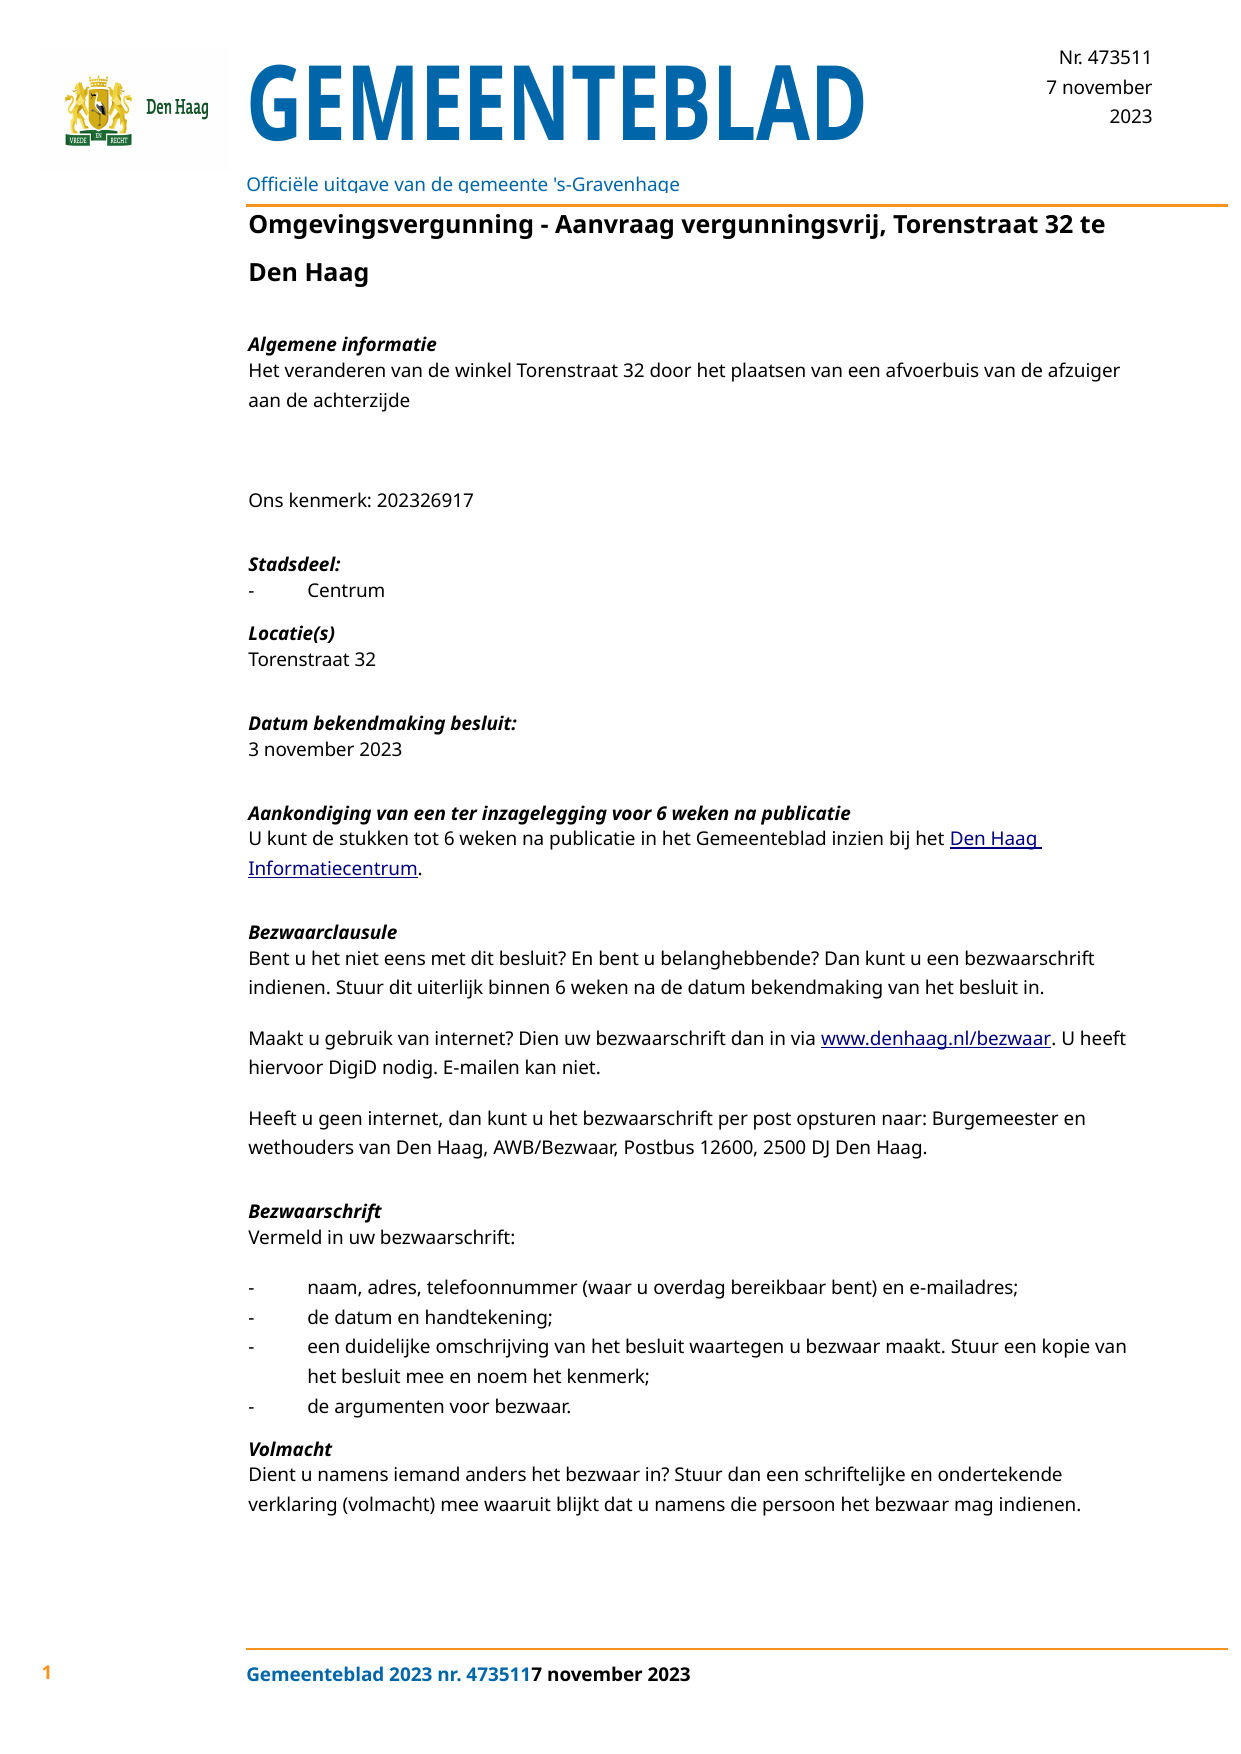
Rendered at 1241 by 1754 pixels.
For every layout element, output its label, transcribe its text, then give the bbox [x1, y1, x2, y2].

text Omgevingsvergunning - Aanvraag vergunningsvrij, Torenstraat 32 te Den Haag [248, 207, 1152, 288]
text Bent u het niet eens met dit besluit? En bent u belanghebbende? Dan kunt u een bezwaarschrift indienen. Stuur dit uiterlijk binnen 6 weken na de datum bekendmaking van het besluit in. [248, 945, 1152, 1000]
text Ons kenmerk: 202326917 [248, 488, 1152, 513]
text Maakt u gebruik van internet? Dien uw bezwaarschrift dan in via www.denhaag.nl/bezwaar. U heeft hiervoor DigiD nodig. E-mailen kan niet. [248, 1025, 1152, 1080]
list de datum en handtekening; [248, 1304, 1152, 1330]
list een duidelijke omschrijving van het besluit waartegen u bezwaar maakt. Stuur een kopie van het besluit mee en noem het kenmerk; [248, 1334, 1152, 1389]
text Het veranderen van de winkel Torenstraat 32 door het plaatsen van een afvoerbuis van de afzuiger aan de achterzijde [248, 357, 1152, 412]
text Bezwaarclausule [248, 919, 1152, 945]
text Dient u namens iemand anders het bezwaar in? Stuur dan een schriftelijke en ondertekende verklaring (volmacht) mee waaruit blijkt dat u namens die persoon het bezwaar mag indienen. [248, 1462, 1152, 1517]
list Centrum [248, 577, 1152, 603]
text Datum bekendmaking besluit: [248, 710, 1152, 736]
text Torenstraat 32 [248, 646, 1152, 672]
list de argumenten voor bezwaar. [248, 1393, 1152, 1418]
text Volmacht [248, 1436, 1152, 1462]
text 3 november 2023 [248, 736, 1152, 762]
text Aankondiging van een ter inzagelegging voor 6 weken na publicatie [248, 800, 1152, 826]
text Heeft u geen internet, dan kunt u het bezwaarschrift per post opsturen naar: Burgemeester en wethouders van Den Haag, AWB/Bezwaar, Postbus 12600, 2500 DJ Den Haag. [248, 1105, 1152, 1160]
picture [41, 47, 231, 172]
text Algemene informatie [248, 331, 1152, 357]
list naam, adres, telefoonnummer (waar u overdag bereikbaar bent) en e-mailadres; [248, 1274, 1152, 1300]
text Stadsdeel: [248, 552, 1152, 577]
text Locatie(s) [248, 620, 1152, 646]
text Bezwaarschrift [248, 1198, 1152, 1224]
text U kunt de stukken tot 6 weken na publicatie in het Gemeenteblad inzien bij het Den Haag Informatiecentrum. [248, 826, 1152, 881]
text Vermeld in uw bezwaarschrift: [248, 1224, 1152, 1250]
